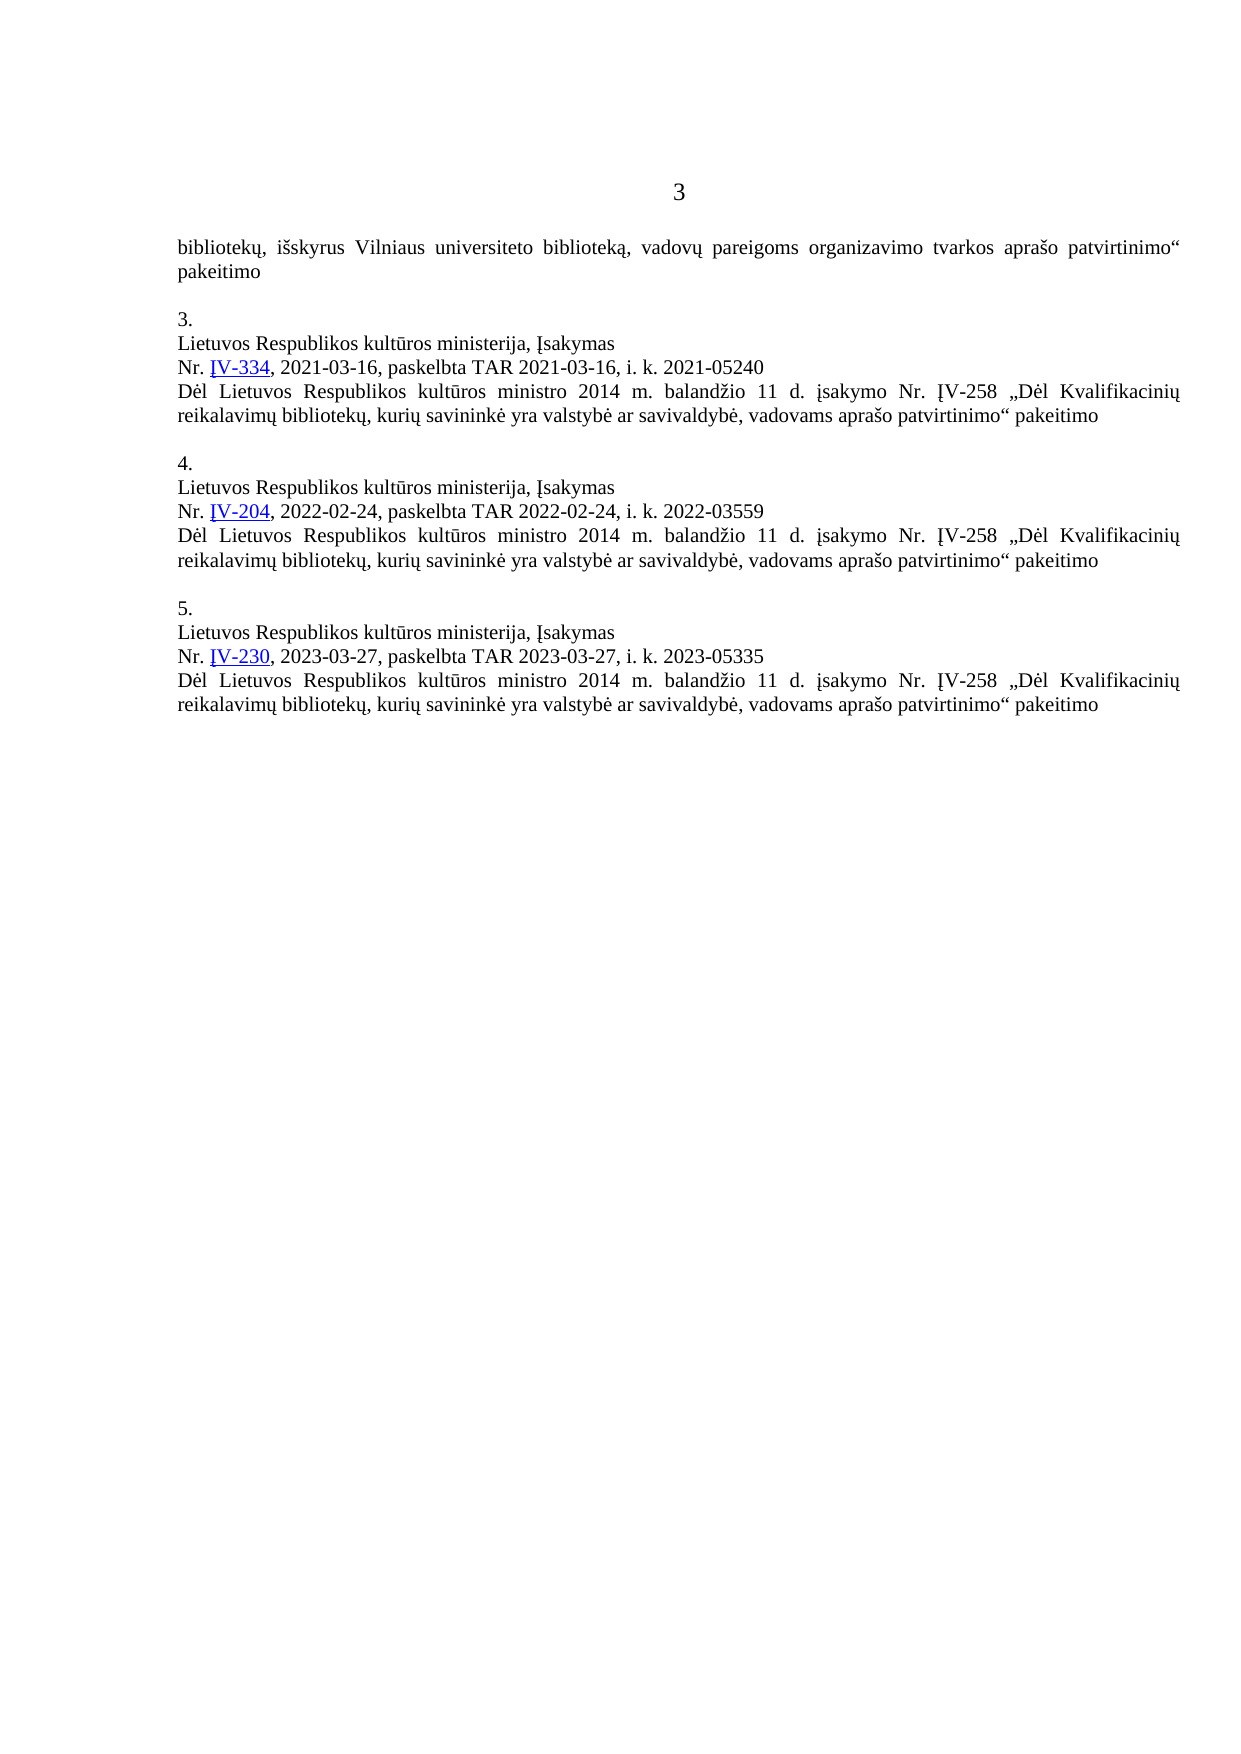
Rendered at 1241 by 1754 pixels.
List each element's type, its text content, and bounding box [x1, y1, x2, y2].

text Dėl Lietuvos Respublikos kultūros ministro 2014 m. balandžio 11 d. įsakymo Nr. ĮV-258 „Dėl Kvalifikacinių reikalavimų bibliotekų, kurių savininkė yra valstybė ar savivaldybė, vadovams aprašo patvirtinimo“ pakeitimo [177, 668, 1181, 716]
text Dėl Lietuvos Respublikos kultūros ministro 2014 m. balandžio 11 d. įsakymo Nr. ĮV-258 „Dėl Kvalifikacinių reikalavimų bibliotekų, kurių savininkė yra valstybė ar savivaldybė, vadovams aprašo patvirtinimo“ pakeitimo [177, 379, 1181, 427]
text Lietuvos Respublikos kultūros ministerija, Įsakymas [177, 475, 1181, 499]
text 3. [177, 307, 1181, 331]
text 4. [177, 451, 1181, 475]
text bibliotekų, išskyrus Vilniaus universiteto biblioteką, vadovų pareigoms organizavimo tvarkos aprašo patvirtinimo“ pakeitimo [177, 235, 1181, 283]
text Lietuvos Respublikos kultūros ministerija, Įsakymas [177, 620, 1181, 644]
text Dėl Lietuvos Respublikos kultūros ministro 2014 m. balandžio 11 d. įsakymo Nr. ĮV-258 „Dėl Kvalifikacinių reikalavimų bibliotekų, kurių savininkė yra valstybė ar savivaldybė, vadovams aprašo patvirtinimo“ pakeitimo [177, 523, 1181, 572]
text 5. [177, 596, 1181, 620]
text Nr. ĮV-204, 2022-02-24, paskelbta TAR 2022-02-24, i. k. 2022-03559 [177, 499, 1181, 523]
text Lietuvos Respublikos kultūros ministerija, Įsakymas [177, 331, 1181, 355]
text Nr. ĮV-334, 2021-03-16, paskelbta TAR 2021-03-16, i. k. 2021-05240 [177, 355, 1181, 379]
text Nr. ĮV-230, 2023-03-27, paskelbta TAR 2023-03-27, i. k. 2023-05335 [177, 644, 1181, 668]
